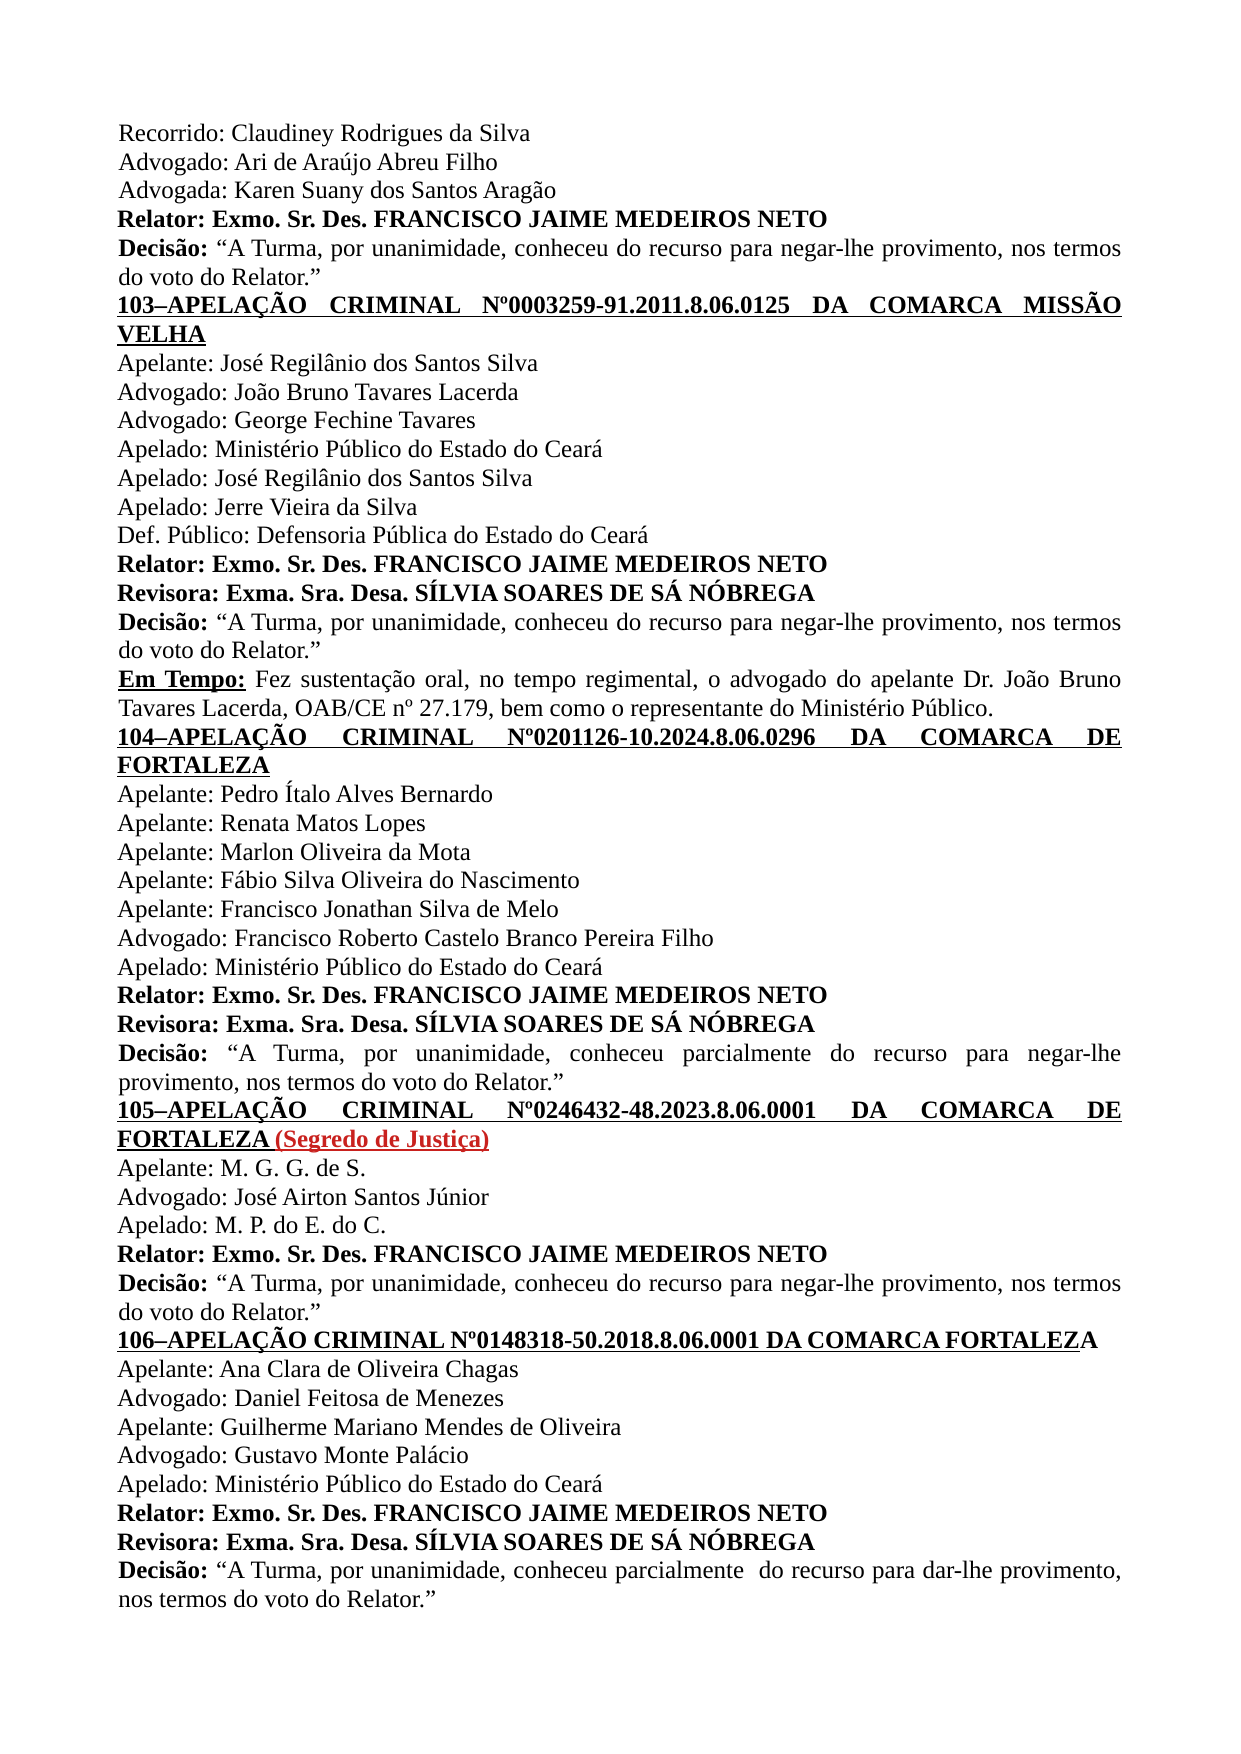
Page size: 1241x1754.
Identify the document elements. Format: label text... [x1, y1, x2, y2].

text 105–APELAÇÃO CRIMINAL Nº0246432-48.2023.8.06.0001 DA COMARCA DE [117, 1096, 1122, 1121]
text Relator: Exmo. Sr. Des. FRANCISCO JAIME MEDEIROS NETO [117, 204, 1122, 233]
text Advogado: João Bruno Tavares Lacerda [117, 377, 1122, 406]
text Apelado: José Regilânio dos Santos Silva [117, 463, 1122, 492]
text Apelado: Ministério Público do Estado do Ceará [117, 434, 1122, 463]
text Apelado: Ministério Público do Estado do Ceará [117, 1469, 1122, 1498]
text Relator: Exmo. Sr. Des. FRANCISCO JAIME MEDEIROS NETO [117, 549, 1122, 578]
text Revisora: Exma. Sra. Desa. SÍLVIA SOARES DE SÁ NÓBREGA [117, 1009, 1122, 1038]
text Apelante: Ana Clara de Oliveira Chagas [117, 1354, 1122, 1383]
text Decisão: “A Turma, por unanimidade, conheceu do recurso para negar-lhe provimento, nos termos do voto do Relator.” [118, 1268, 1122, 1326]
text Advogada: Karen Suany dos Santos Aragão [118, 176, 1122, 204]
text 104–APELAÇÃO CRIMINAL Nº0201126-10.2024.8.06.0296 DA COMARCA DE [117, 722, 1122, 747]
text Relator: Exmo. Sr. Des. FRANCISCO JAIME MEDEIROS NETO [117, 981, 1122, 1009]
text Apelante: José Regilânio dos Santos Silva [117, 348, 1122, 377]
text Em Tempo: Fez sustentação oral, no tempo regimental, o advogado do apelante Dr. João Bruno Tavares Lacerda, OAB/CE nº 27.179, bem como o representante do Ministério Público. [118, 664, 1122, 722]
text 106–APELAÇÃO CRIMINAL Nº0148318-50.2018.8.06.0001 DA COMARCA FORTALEZA [117, 1326, 1122, 1354]
text Apelante: Pedro Ítalo Alves Bernardo [117, 779, 1122, 808]
text Apelado: Jerre Vieira da Silva [117, 492, 1122, 521]
text 103–APELAÇÃO CRIMINAL Nº0003259-91.2011.8.06.0125 DA COMARCA MISSÃO [117, 291, 1122, 316]
text Revisora: Exma. Sra. Desa. SÍLVIA SOARES DE SÁ NÓBREGA [117, 1527, 1122, 1556]
text Decisão: “A Turma, por unanimidade, conheceu do recurso para negar-lhe provimento, nos termos do voto do Relator.” [118, 233, 1122, 291]
text Decisão: “A Turma, por unanimidade, conheceu parcialmente do recurso para dar-lhe provimento, nos termos do voto do Relator.” [118, 1556, 1122, 1613]
text Relator: Exmo. Sr. Des. FRANCISCO JAIME MEDEIROS NETO [117, 1498, 1122, 1527]
text Def. Público: Defensoria Pública do Estado do Ceará [117, 521, 1122, 549]
text Apelante: Renata Matos Lopes [117, 808, 1122, 837]
text Apelante: Marlon Oliveira da Mota [117, 837, 1122, 866]
text Apelante: Guilherme Mariano Mendes de Oliveira [117, 1412, 1122, 1441]
text Apelante: Fábio Silva Oliveira do Nascimento [117, 866, 1122, 894]
text Advogado: José Airton Santos Júnior [117, 1182, 1122, 1211]
text Advogado: Francisco Roberto Castelo Branco Pereira Filho [117, 923, 1122, 952]
text Revisora: Exma. Sra. Desa. SÍLVIA SOARES DE SÁ NÓBREGA [117, 578, 1122, 607]
text Advogado: Gustavo Monte Palácio [117, 1441, 1122, 1469]
text Relator: Exmo. Sr. Des. FRANCISCO JAIME MEDEIROS NETO [117, 1239, 1122, 1268]
text Apelante: M. G. G. de S. [117, 1153, 1122, 1182]
text Apelado: M. P. do E. do C. [117, 1211, 1122, 1239]
text VELHA [117, 317, 1122, 348]
text Apelado: Ministério Público do Estado do Ceará [117, 952, 1122, 981]
text Advogado: Ari de Araújo Abreu Filho [118, 147, 1122, 176]
text Decisão: “A Turma, por unanimidade, conheceu parcialmente do recurso para negar-lhe provimento, nos termos do voto do Relator.” [118, 1038, 1122, 1096]
text FORTALEZA [117, 748, 1122, 779]
text Recorrido: Claudiney Rodrigues da Silva [118, 118, 1122, 147]
text FORTALEZA (Segredo de Justiça) [117, 1122, 1122, 1153]
text Advogado: Daniel Feitosa de Menezes [117, 1383, 1122, 1412]
text Apelante: Francisco Jonathan Silva de Melo [117, 894, 1122, 923]
text Decisão: “A Turma, por unanimidade, conheceu do recurso para negar-lhe provimento, nos termos do voto do Relator.” [118, 607, 1122, 664]
text Advogado: George Fechine Tavares [117, 406, 1122, 434]
